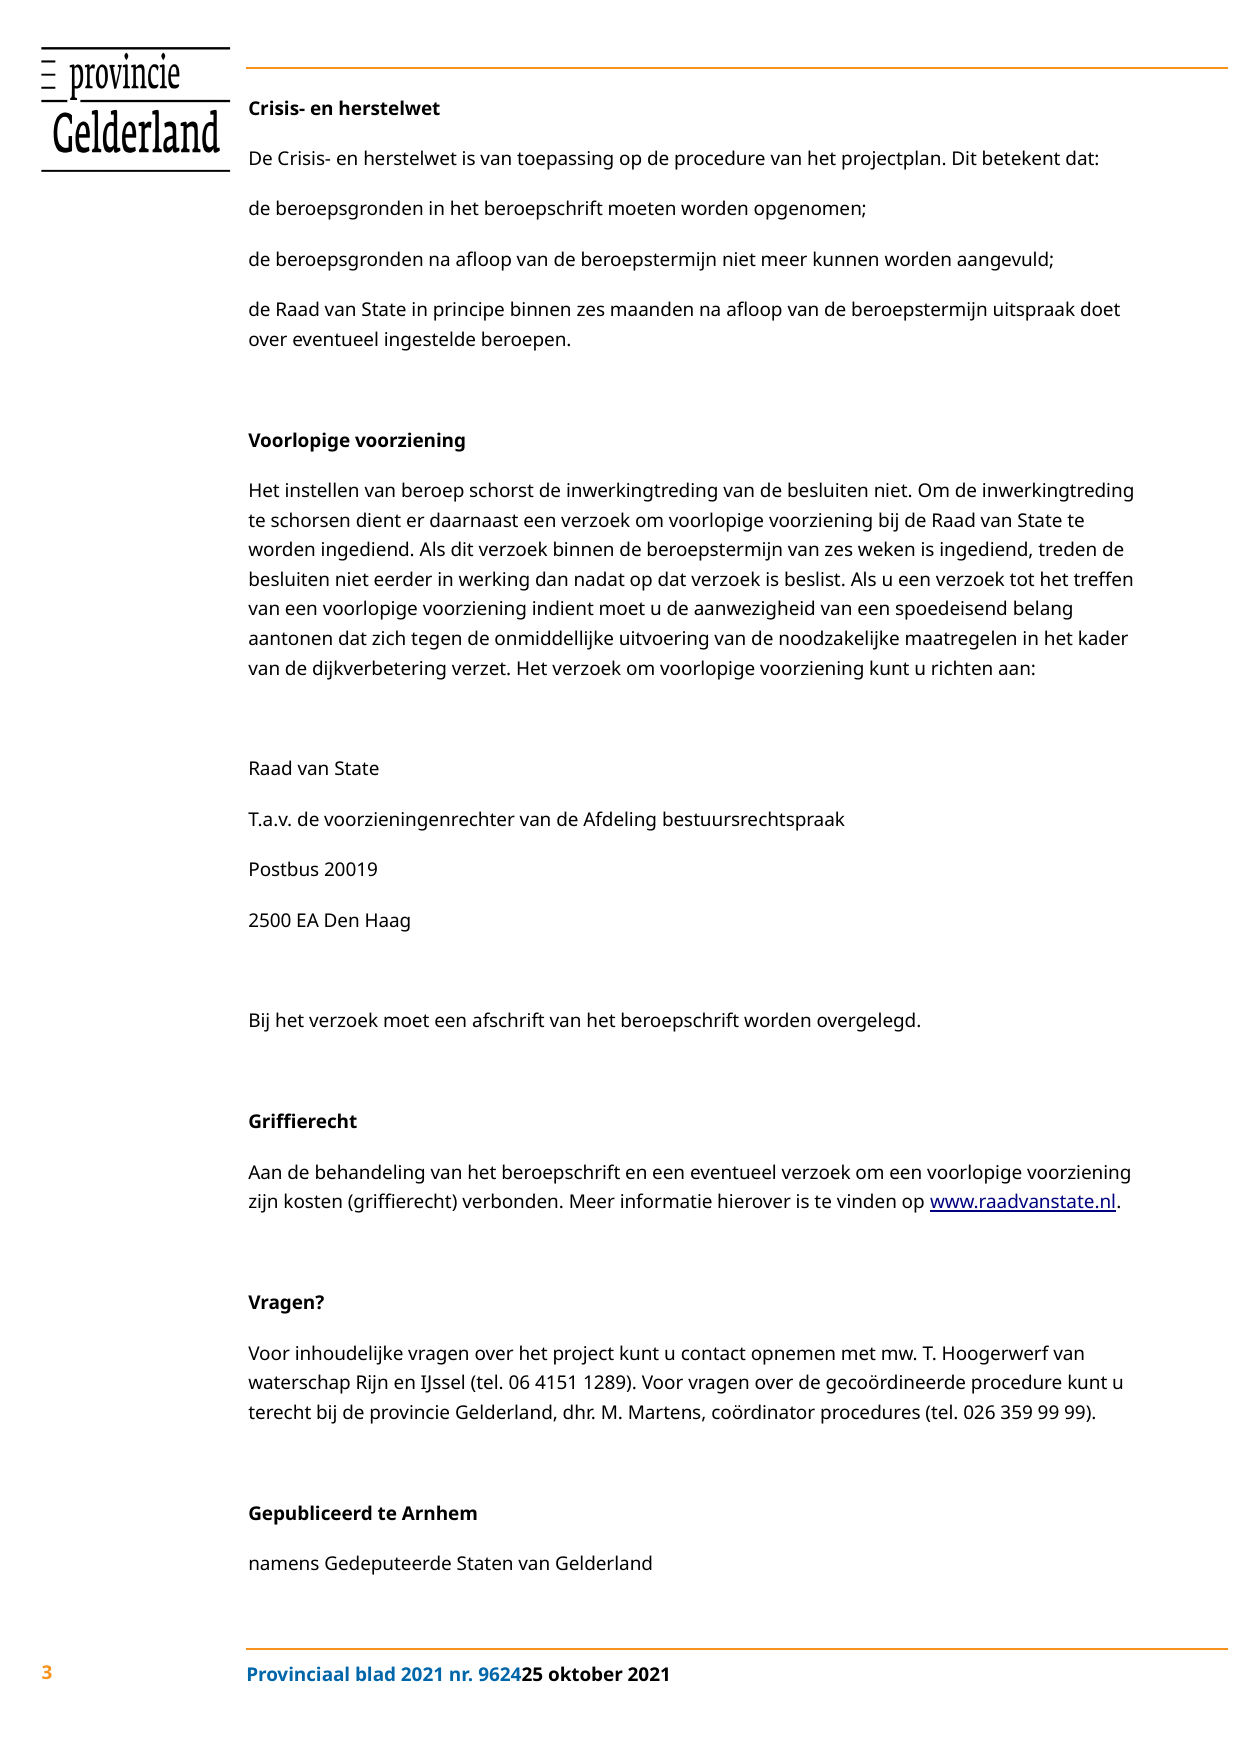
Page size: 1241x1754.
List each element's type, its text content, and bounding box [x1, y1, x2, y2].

text Vragen? [248, 1289, 1152, 1315]
text Bij het verzoek moet een afschrift van het beroepschrift worden overgelegd. [248, 1008, 1152, 1033]
text Crisis- en herstelwet [248, 95, 1152, 121]
picture [41, 47, 231, 172]
text namens Gedeputeerde Staten van Gelderland [248, 1550, 1152, 1576]
text Het instellen van beroep schorst de inwerkingtreding van de besluiten niet. Om de inwerkingtreding te schorsen dient er daarnaast een verzoek om voorlopige voorziening bij de Raad van State te worden ingediend. Als dit verzoek binnen de beroepstermijn van zes weken is ingediend, treden de besluiten niet eerder in werking dan nadat op dat verzoek is beslist. Als u een verzoek tot het treffen van een voorlopige voorziening indient moet u de aanwezigheid van een spoedeisend belang aantonen dat zich tegen de onmiddellijke uitvoering van de noodzakelijke maatregelen in het kader van de dijkverbetering verzet. Het verzoek om voorlopige voorziening kunt u richten aan: [248, 477, 1152, 681]
text Voor inhoudelijke vragen over het project kunt u contact opnemen met mw. T. Hoogerwerf van waterschap Rijn en IJssel (tel. 06 4151 1289). Voor vragen over de gecoördineerde procedure kunt u terecht bij de provincie Gelderland, dhr. M. Martens, coördinator procedures (tel. 026 359 99 99). [248, 1340, 1152, 1425]
text Voorlopige voorziening [248, 427, 1152, 453]
text T.a.v. de voorzieningenrechter van de Afdeling bestuursrechtspraak [248, 806, 1152, 832]
text Raad van State [248, 756, 1152, 781]
text de Raad van State in principe binnen zes maanden na afloop van de beroepstermijn uitspraak doet over eventueel ingestelde beroepen. [248, 296, 1152, 352]
text Gepubliceerd te Arnhem [248, 1500, 1152, 1526]
text de beroepsgronden in het beroepschrift moeten worden opgenomen; [248, 196, 1152, 221]
text De Crisis- en herstelwet is van toepassing op de procedure van het projectplan. Dit betekent dat: [248, 145, 1152, 171]
text Griffierecht [248, 1108, 1152, 1134]
text de beroepsgronden na afloop van de beroepstermijn niet meer kunnen worden aangevuld; [248, 246, 1152, 272]
text 2500 EA Den Haag [248, 907, 1152, 933]
text Postbus 20019 [248, 856, 1152, 882]
text Aan de behandeling van het beroepschrift en een eventueel verzoek om een voorlopige voorziening zijn kosten (griffierecht) verbonden. Meer informatie hierover is te vinden op www.raadvanstate.nl. [248, 1159, 1152, 1214]
